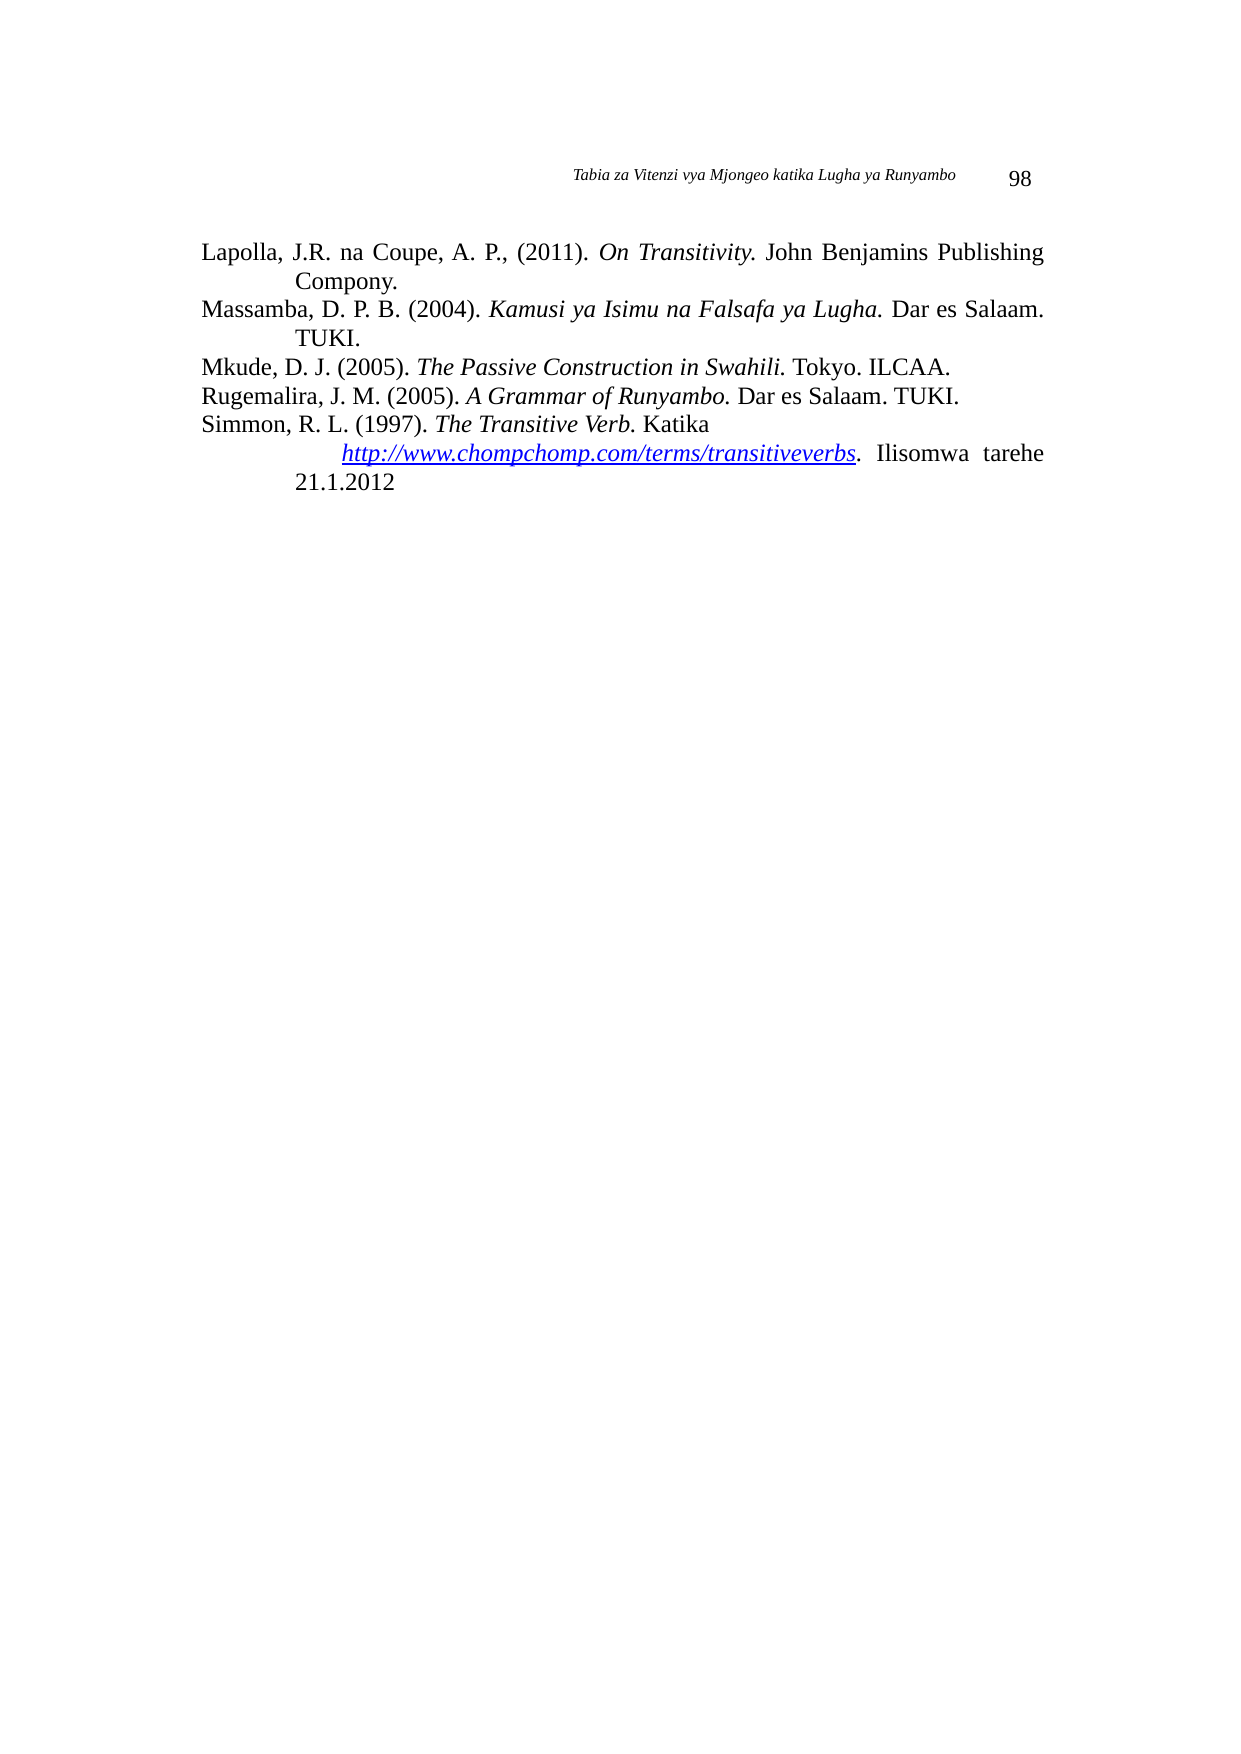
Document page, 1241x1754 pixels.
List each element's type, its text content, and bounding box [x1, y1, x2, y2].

text Mkude, D. J. (2005). The Passive Construction in Swahili. Tokyo. ILCAA. [201, 352, 1044, 381]
subtitle Simmon, R. L. (1997). The Transitive Verb. Katika [201, 409, 1044, 438]
text Massamba, D. P. B. (2004). Kamusi ya Isimu na Falsafa ya Lugha. Dar es Salaam. TUKI. [201, 294, 1044, 352]
text Lapolla, J.R. na Coupe, A. P., (2011). On Transitivity. John Benjamins Publishing Compony. [201, 237, 1044, 294]
text Rugemalira, J. M. (2005). A Grammar of Runyambo. Dar es Salaam. TUKI. [201, 381, 1044, 409]
text http://www.chompchomp.com/terms/transitiveverbs. Ilisomwa tarehe 21.1.2012 [201, 438, 1044, 496]
